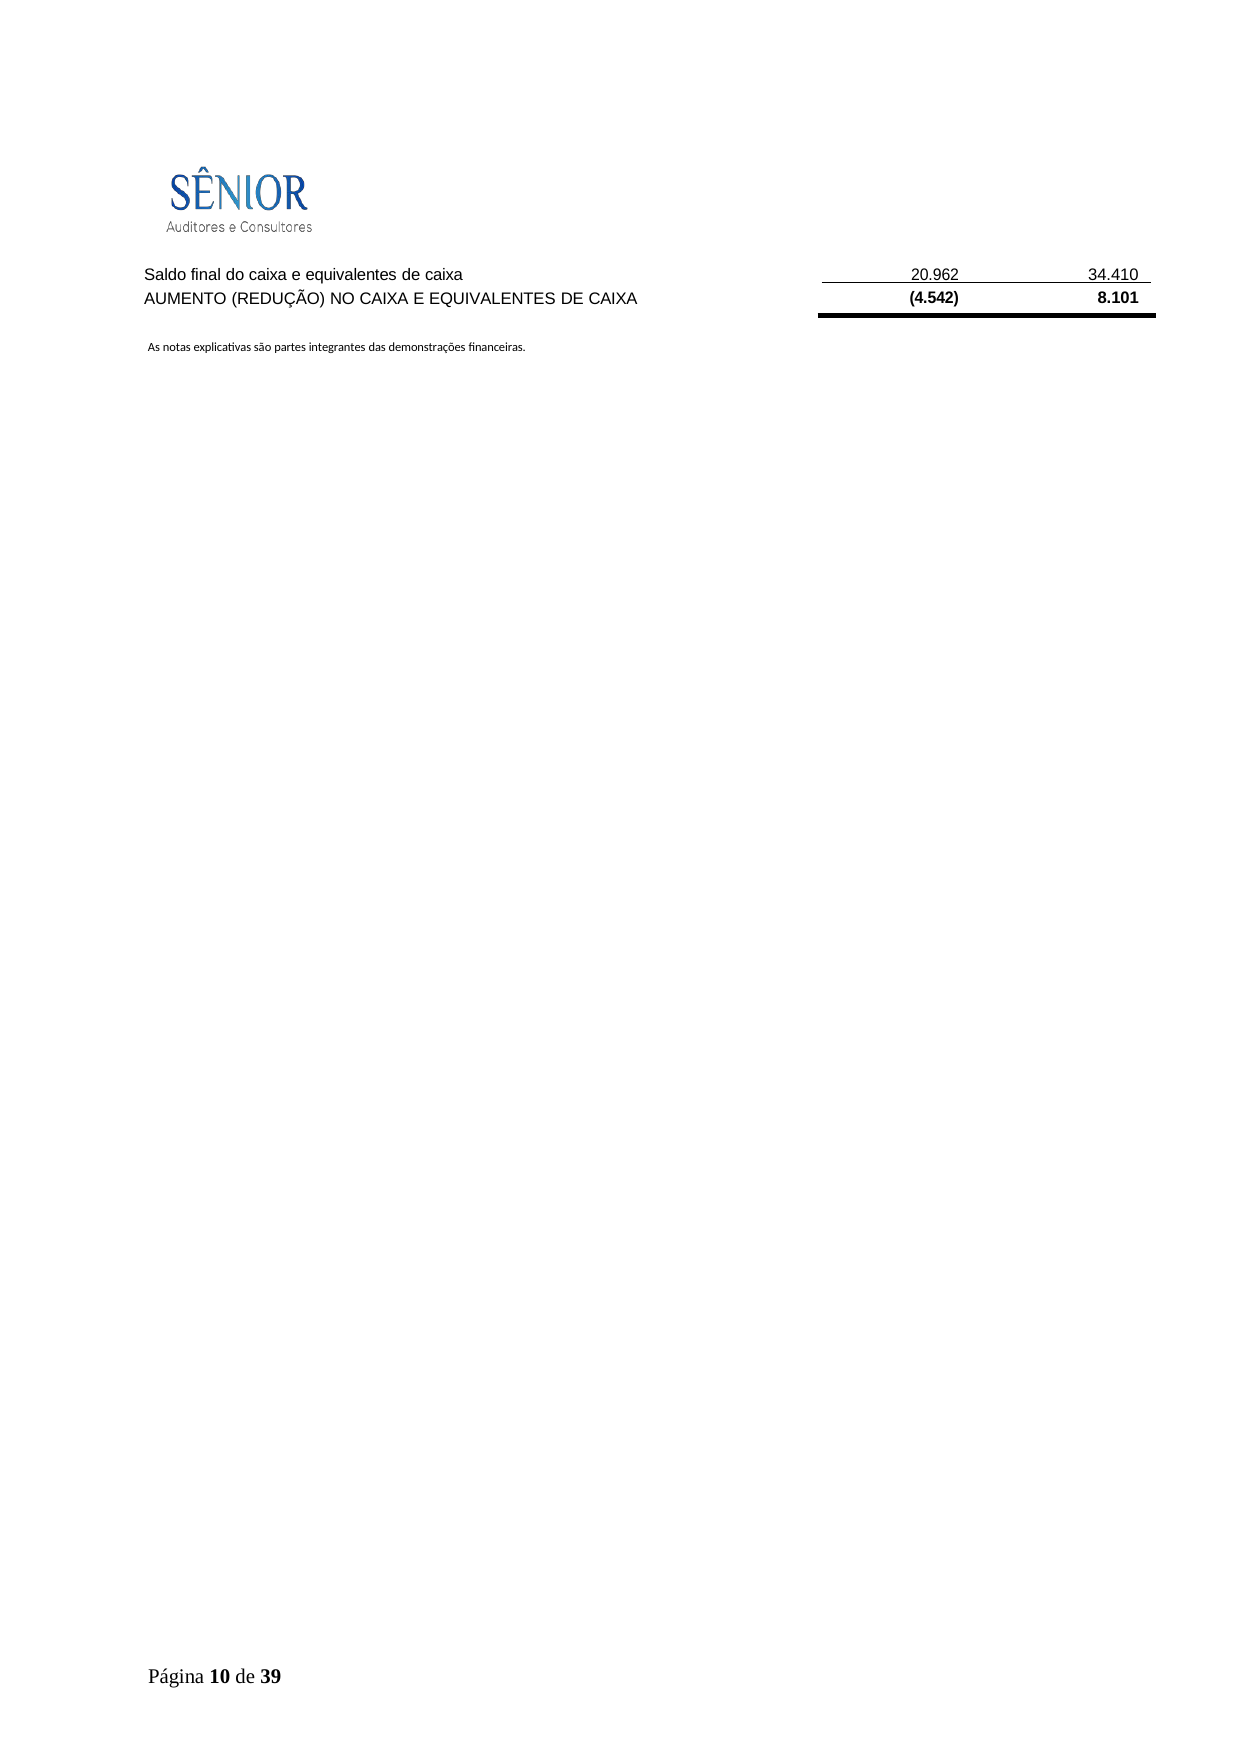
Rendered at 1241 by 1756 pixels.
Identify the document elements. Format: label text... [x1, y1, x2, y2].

table_cell (4.542) 8.101 [818, 287, 1156, 313]
table_cell Saldo final do caixa e equivalentes de caixa [138, 265, 817, 287]
text As notas explicativas são partes integrantes das demonstrações financeiras. [148, 339, 1168, 354]
table_cell AUMENTO (REDUÇÃO) NO CAIXA E EQUIVALENTES DE CAIXA [138, 287, 817, 313]
table_cell 20.962 34.410 [818, 265, 1156, 287]
